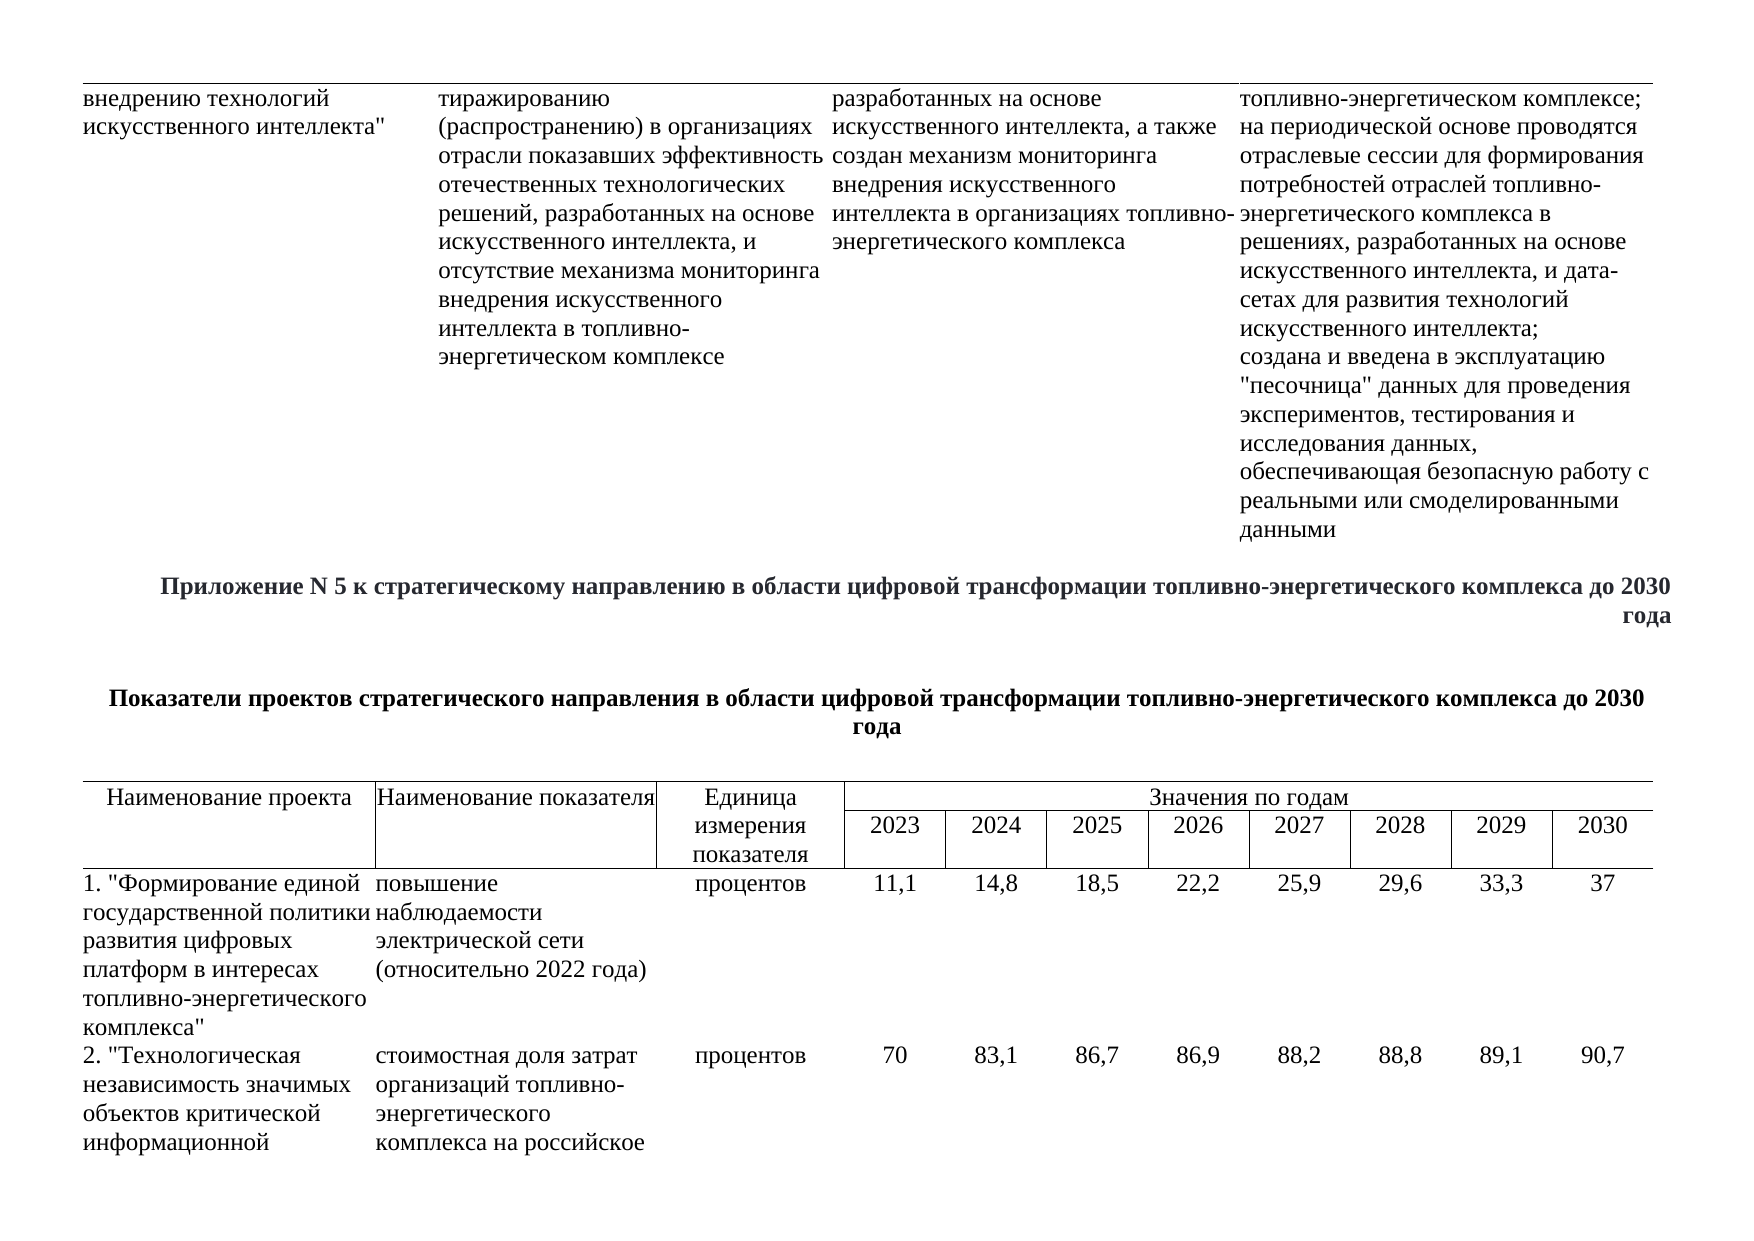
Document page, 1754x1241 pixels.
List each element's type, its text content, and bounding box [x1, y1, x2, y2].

table_cell 90,7 [1552, 1040, 1653, 1155]
table_cell 2028 [1351, 811, 1451, 868]
table_cell внедрению технологий искусственного интеллекта" [83, 84, 438, 543]
table_header Единица измерения показателя [657, 782, 844, 868]
text Приложение N 5 к стратегическому направлению в области цифровой трансформации топливно-энергетического комплекса до 2030 года [83, 571, 1671, 629]
table_cell 22,2 [1148, 869, 1249, 1040]
table_cell топливно-энергетическом комплексе; на периодической основе проводятся отраслевые сессии для формирования потребностей отраслей топливно-энергетического комплекса в решениях, разработанных на основе искусственного интеллекта, и дата-сетах для развития технологий искусственного интеллекта; создана и введена в эксплуатацию "песочница" данных для проведения экспериментов, тестирования и исследования данных, обеспечивающая безопасную работу с реальными или смоделированными данными [1240, 84, 1653, 543]
table_cell 25,9 [1249, 869, 1350, 1040]
table_cell повышение наблюдаемости электрической сети (относительно 2022 года) [375, 869, 656, 1040]
table_cell 14,8 [946, 869, 1047, 1040]
table_cell 2027 [1250, 811, 1350, 868]
table_cell тиражированию (распространению) в организациях отрасли показавших эффективность отечественных технологических решений, разработанных на основе искусственного интеллекта, и отсутствие механизма мониторинга внедрения искусственного интеллекта в топливно-энергетическом комплексе [438, 84, 832, 543]
subtitle Показатели проектов стратегического направления в области цифровой трансформации топливно-энергетического комплекса до 2030 года [83, 683, 1671, 740]
table_cell 1. "Формирование единой государственной политики развития цифровых платформ в интересах топливно-энергетического комплекса" [83, 869, 375, 1040]
table_cell 86,7 [1047, 1040, 1148, 1155]
table_cell 11,1 [845, 869, 946, 1040]
table_cell разработанных на основе искусственного интеллекта, а также создан механизм мониторинга внедрения искусственного интеллекта в организациях топливно-энергетического комплекса [832, 84, 1239, 543]
table_cell 33,3 [1451, 869, 1552, 1040]
table_cell 2023 [845, 811, 945, 868]
table_cell 37 [1552, 869, 1653, 1040]
table_header Наименование проекта [83, 782, 375, 868]
table_cell процентов [656, 869, 844, 1040]
table_cell процентов [656, 1040, 844, 1155]
table_cell 88,2 [1249, 1040, 1350, 1155]
table_cell 2026 [1149, 811, 1249, 868]
table_header Значения по годам [845, 782, 1653, 810]
table_header Наименование показателя [376, 782, 656, 868]
table_cell 2025 [1047, 811, 1148, 868]
table_cell 70 [845, 1040, 946, 1155]
table_cell 2024 [946, 811, 1046, 868]
table_cell 2. "Технологическая независимость значимых объектов критической информационной [83, 1040, 375, 1155]
table_cell 83,1 [946, 1040, 1047, 1155]
table_cell 2029 [1452, 811, 1552, 868]
table_cell 88,8 [1350, 1040, 1451, 1155]
table_cell 18,5 [1047, 869, 1148, 1040]
table_cell 29,6 [1350, 869, 1451, 1040]
table_cell стоимостная доля затрат организаций топливно-энергетического комплекса на российское [375, 1040, 656, 1155]
table_cell 86,9 [1148, 1040, 1249, 1155]
table_cell 89,1 [1451, 1040, 1552, 1155]
table_cell 2030 [1553, 811, 1653, 868]
